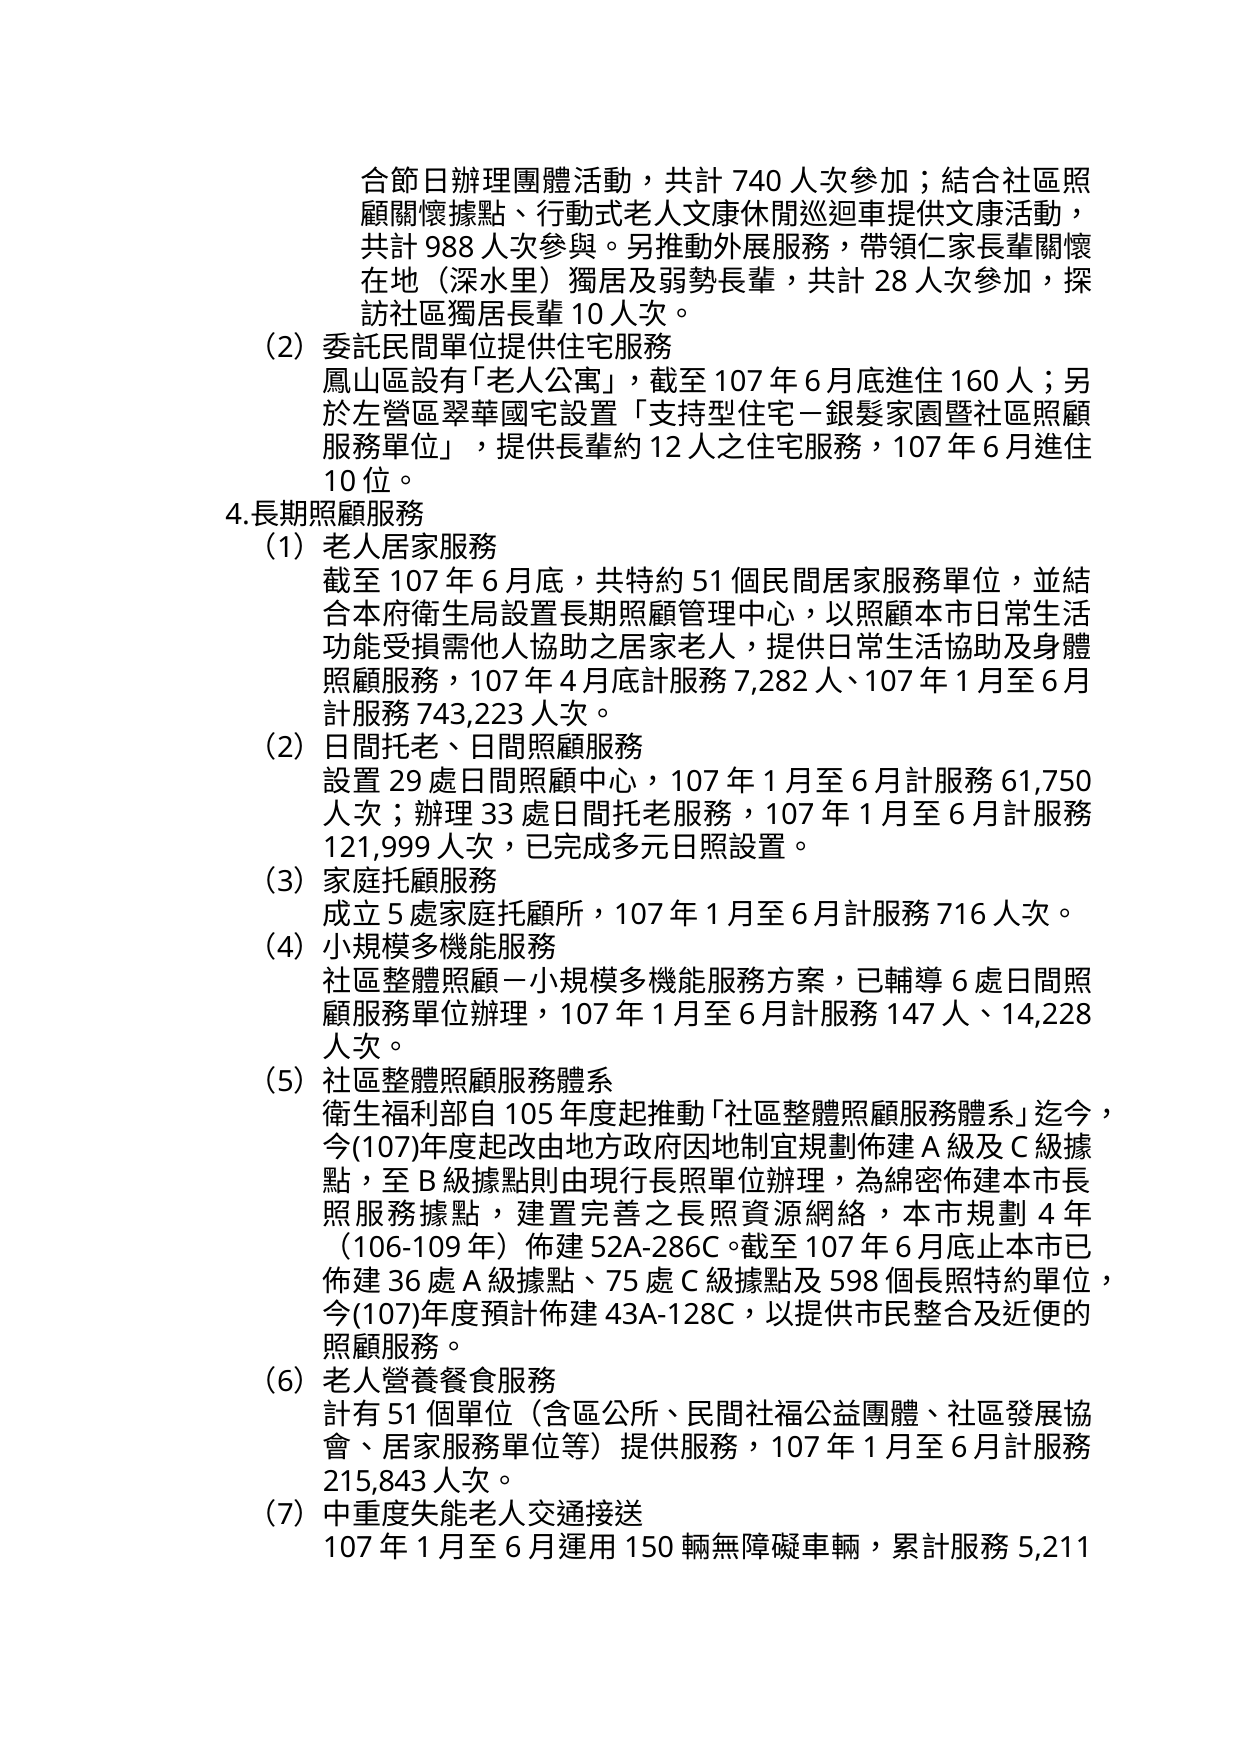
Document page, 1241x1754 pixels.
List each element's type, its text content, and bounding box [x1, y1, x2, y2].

text 計有51個單位（含區公所、民間社福公益團體、社區發展協會、居家服務單位等）提供服務，107年1月至6月計服務215,843人次。 [323, 1398, 1092, 1498]
text 107年1月至6月運用150輛無障礙車輛，累計服務5,211 [323, 1531, 1092, 1564]
text （3）家庭托顧服務 [248, 864, 1092, 898]
text 設置29處日間照顧中心，107年1月至6月計服務61,750人次；辦理33處日間托老服務，107年1月至6月計服務121,999人次，已完成多元日照設置。 [323, 764, 1092, 864]
text 合節日辦理團體活動，共計740人次參加；結合社區照顧關懷據點、行動式老人文康休閒巡迴車提供文康活動，共計988人次參與。另推動外展服務，帶領仁家長輩關懷在地（深水里）獨居及弱勢長輩，共計28人次參加，探訪社區獨居長輩10人次。 [360, 164, 1092, 331]
text （2）委託民間單位提供住宅服務 [248, 331, 1092, 364]
text （1）老人居家服務 [248, 531, 1092, 564]
text 成立5處家庭托顧所，107年1月至6月計服務716人次。 [323, 898, 1092, 931]
text （2）日間托老、日間照顧服務 [248, 731, 1092, 764]
text 鳳山區設有「老人公寓」，截至107年6月底進住160人；另於左營區翠華國宅設置「支持型住宅－銀髮家園暨社區照顧服務單位」，提供長輩約12人之住宅服務，107年6月進住10位。 [323, 364, 1092, 498]
text （6）老人營養餐食服務 [248, 1364, 1092, 1398]
text （5）社區整體照顧服務體系 [248, 1064, 1092, 1098]
text 衛生福利部自105年度起推動「社區整體照顧服務體系」迄今，今(107)年度起改由地方政府因地制宜規劃佈建A級及C級據點，至B級據點則由現行長照單位辦理，為綿密佈建本市長照服務據點，建置完善之長照資源網絡，本市規劃4年（106-109年）佈建52A-286C。截至107年6月底止本市已佈建36處A級據點、75處C級據點及598個長照特約單位，今(107)年度預計佈建43A-128C，以提供市民整合及近便的照顧服務。 [323, 1098, 1092, 1364]
text （7）中重度失能老人交通接送 [248, 1498, 1092, 1531]
text 社區整體照顧－小規模多機能服務方案，已輔導6處日間照顧服務單位辦理，107年1月至6月計服務147人、14,228人次。 [323, 964, 1092, 1064]
text 4.長期照顧服務 [225, 498, 1092, 531]
text 截至107年6月底，共特約51個民間居家服務單位，並結合本府衛生局設置長期照顧管理中心，以照顧本市日常生活功能受損需他人協助之居家老人，提供日常生活協助及身體照顧服務，107年4月底計服務7,282人、107年1月至6月計服務743,223人次。 [323, 564, 1092, 731]
text （4）小規模多機能服務 [248, 931, 1092, 964]
